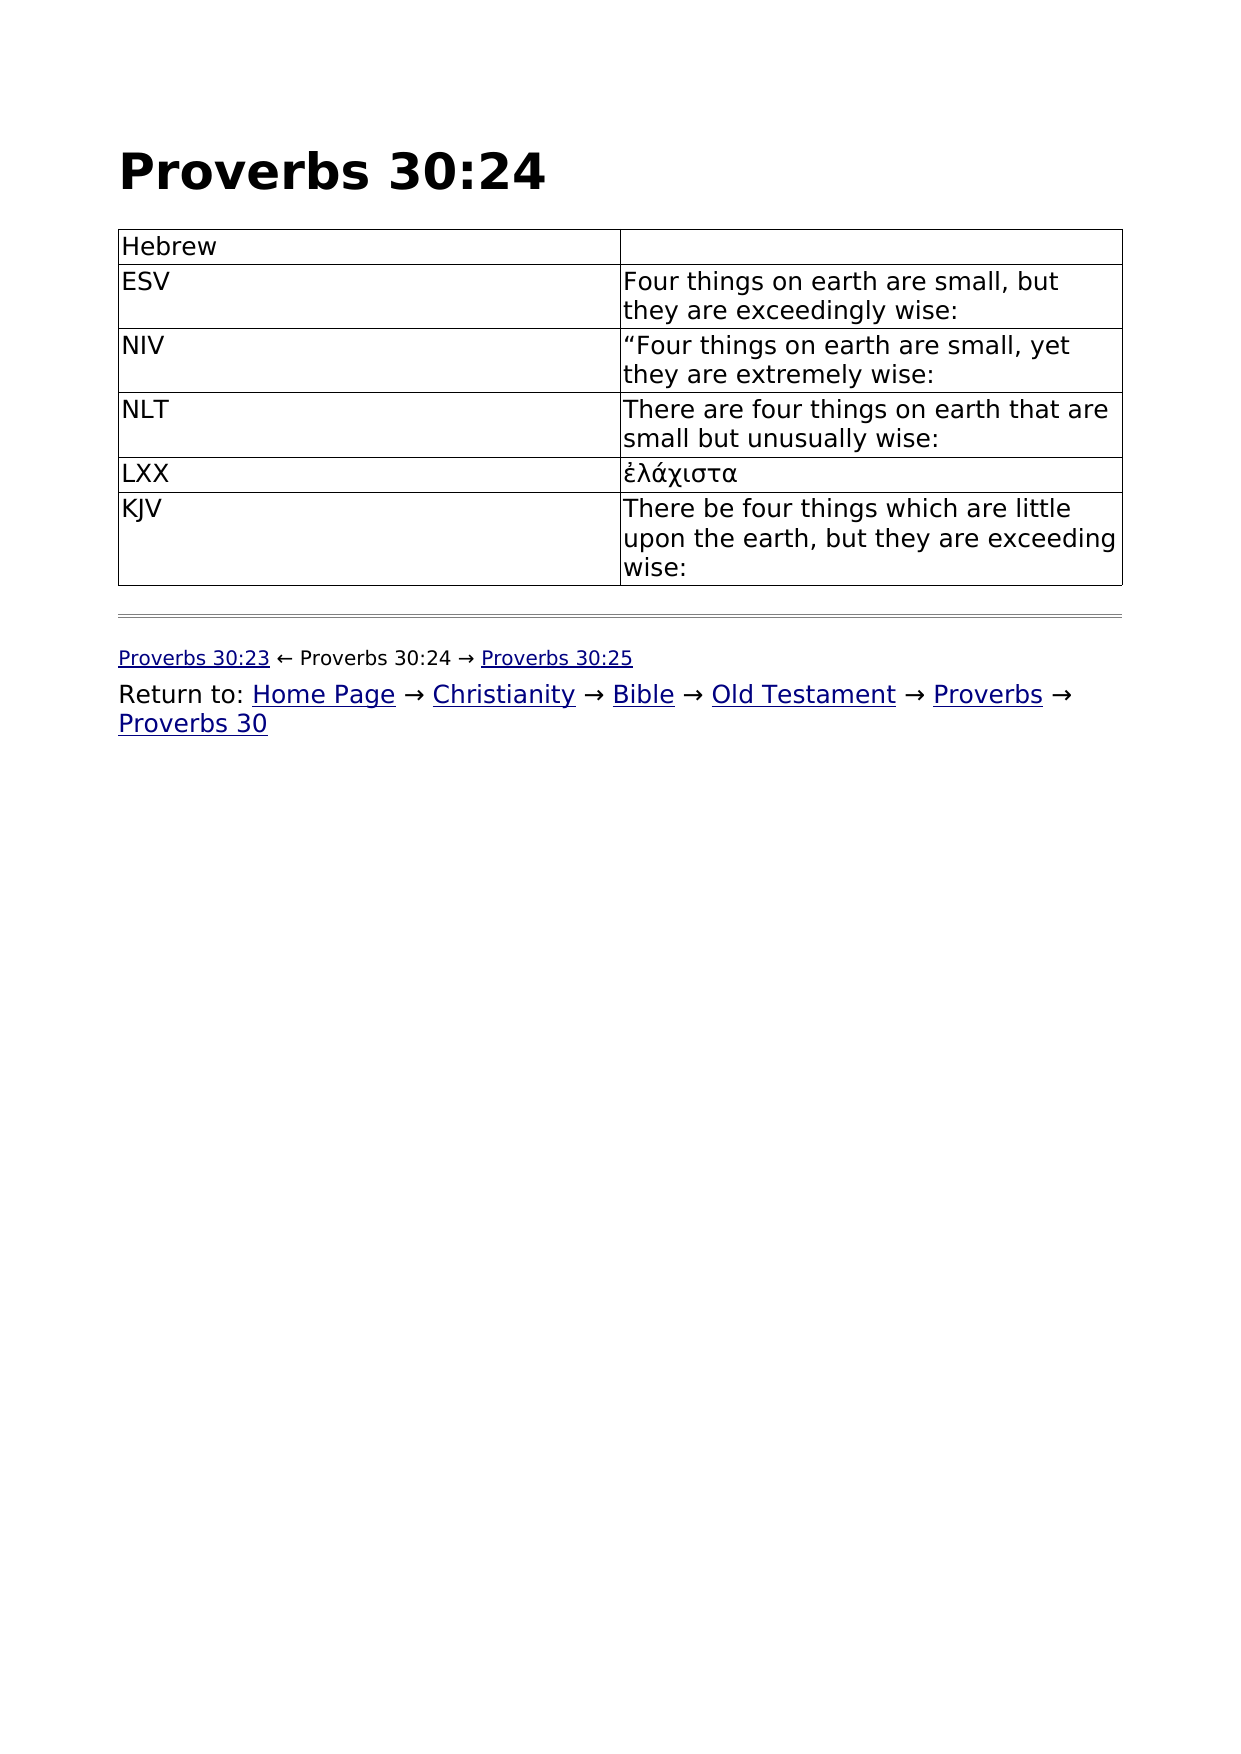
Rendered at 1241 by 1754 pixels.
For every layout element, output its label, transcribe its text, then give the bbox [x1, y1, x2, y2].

table_cell NLT [119, 393, 620, 457]
subtitle Proverbs 30:24 [118, 143, 1122, 201]
table_header [621, 230, 1122, 264]
table_header Hebrew [119, 230, 620, 264]
table_cell ἐλάχιστα [621, 458, 1122, 492]
table_cell KJV [119, 493, 620, 585]
table_cell NIV [119, 329, 620, 392]
table_cell Four things on earth are small, but they are exceedingly wise: [621, 265, 1122, 328]
table_cell ESV [119, 265, 620, 328]
text Return to: Home Page → Christianity → Bible → Old Testament → Proverbs → Proverbs 30 [118, 680, 1122, 739]
table_cell There be four things which are little upon the earth, but they are exceeding wise: [621, 493, 1122, 585]
table_cell There are four things on earth that are small but unusually wise: [621, 393, 1122, 457]
table_cell “Four things on earth are small, yet they are extremely wise: [621, 329, 1122, 392]
text Proverbs 30:23 ← Proverbs 30:24 → Proverbs 30:25 [118, 646, 1122, 680]
table_cell LXX [119, 458, 620, 492]
